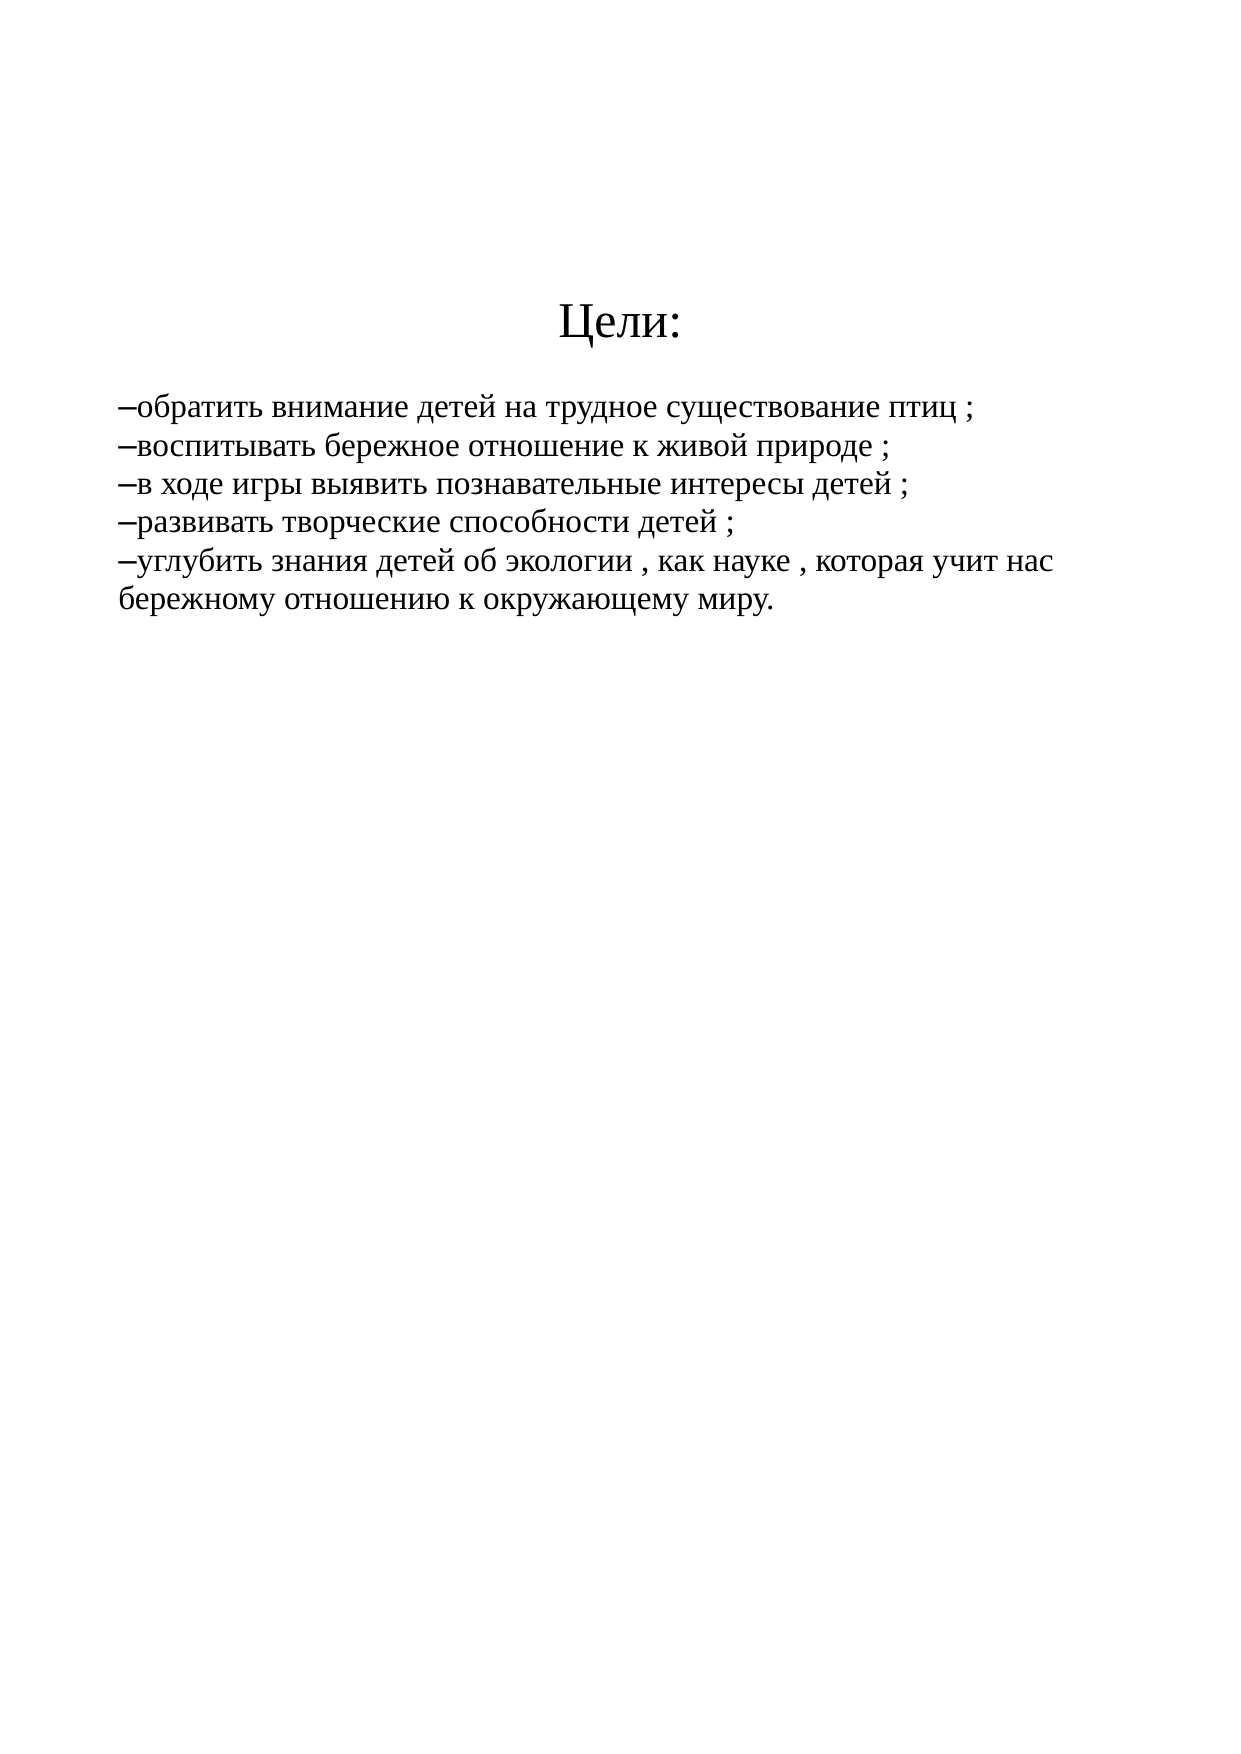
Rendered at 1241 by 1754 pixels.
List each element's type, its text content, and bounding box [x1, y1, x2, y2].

list развивать творческие способности детей ; [118, 501, 1122, 540]
list обратить внимание детей на трудное существование птиц ; [118, 386, 1122, 425]
text Цели: [118, 291, 1122, 348]
list в ходе игры выявить познавательные интересы детей ; [118, 463, 1122, 501]
list воспитывать бережное отношение к живой природе ; [118, 425, 1122, 463]
list углубить знания детей об экологии , как науке , которая учит нас бережному отношению к окружающему миру. [118, 540, 1122, 616]
